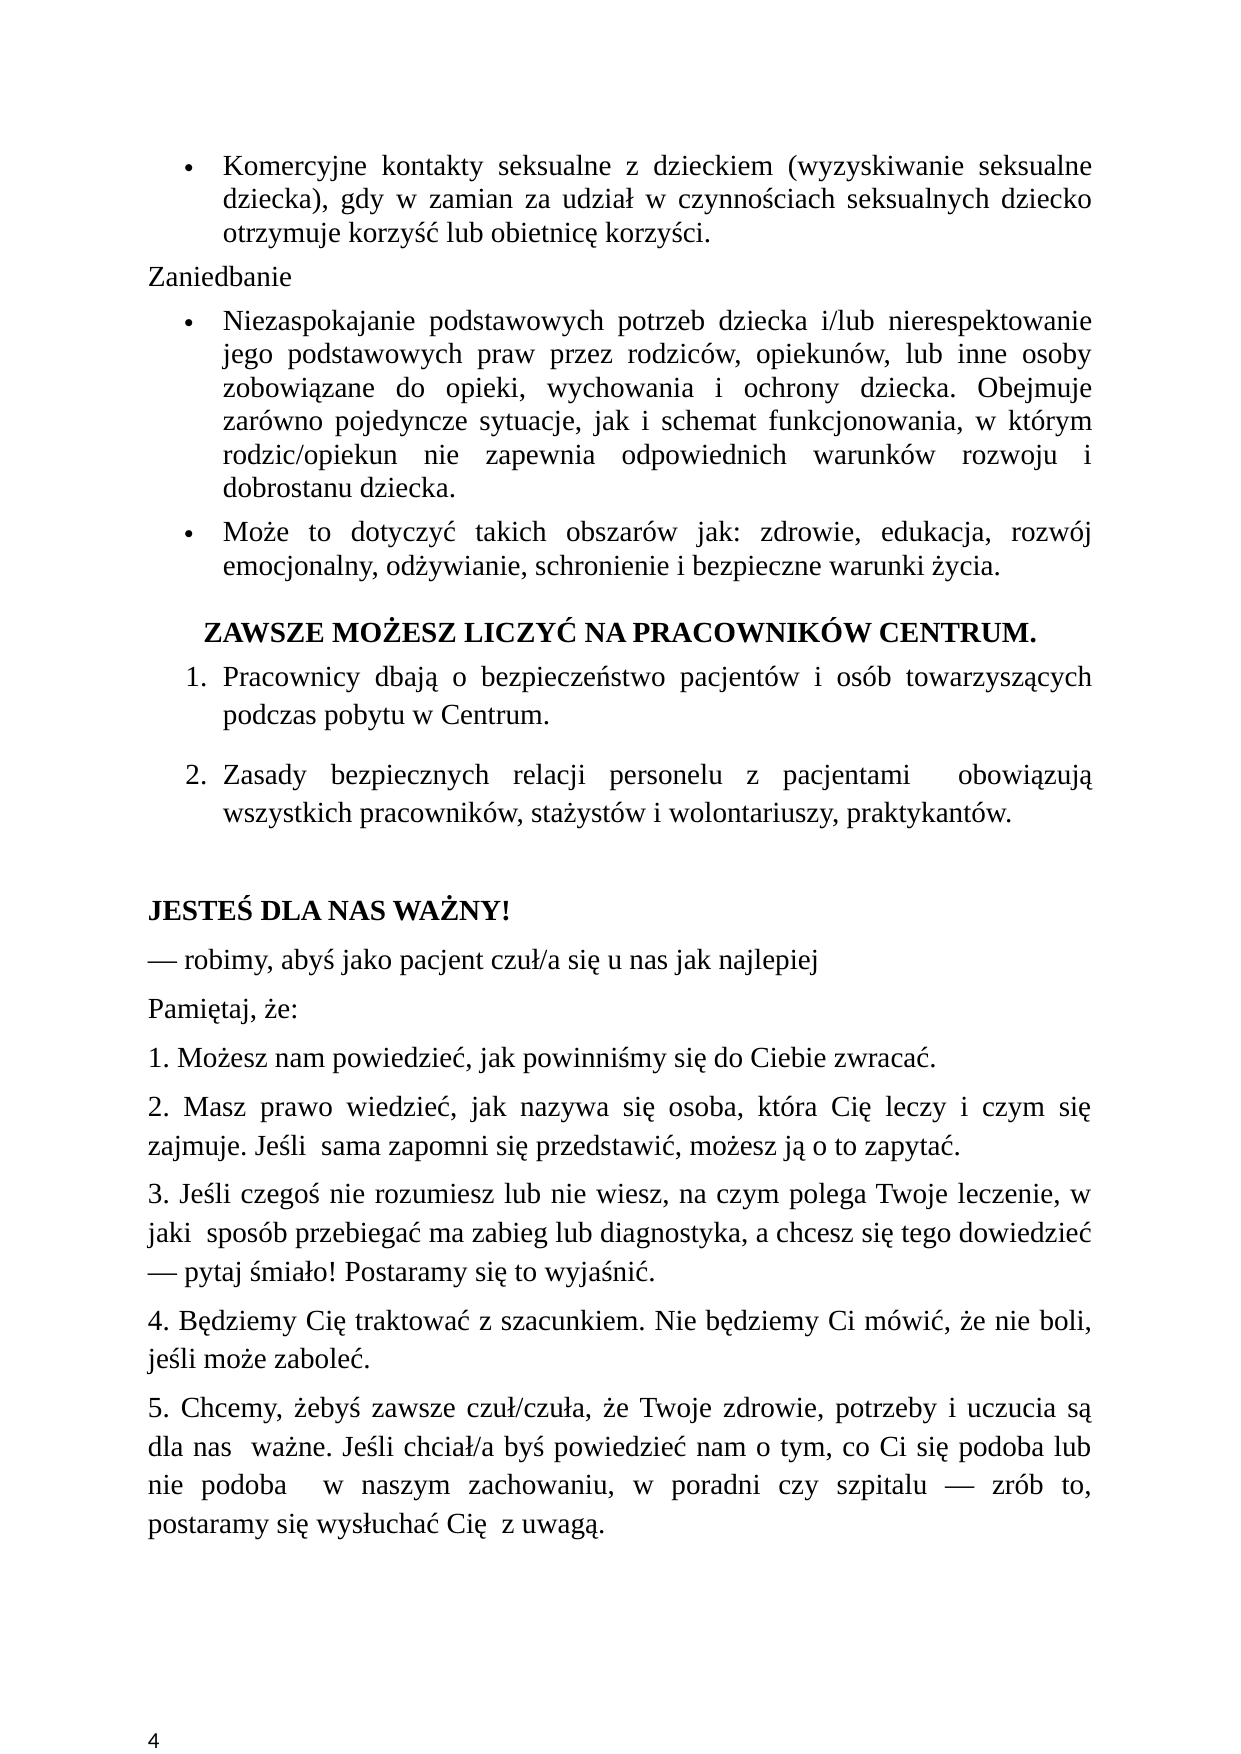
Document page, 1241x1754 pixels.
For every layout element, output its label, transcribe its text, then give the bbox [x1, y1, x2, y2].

list Pracownicy dbają o bezpieczeństwo pacjentów i osób towarzyszących podczas pobytu w Centrum. [185, 659, 1093, 731]
text 5. Chcemy, żebyś zawsze czuł/czuła, że Twoje zdrowie, potrzeby i uczucia są dla nas ważne. Jeśli chciał/a byś powiedzieć nam o tym, co Ci się podoba lub nie podoba w naszym zachowaniu, w poradni czy szpitalu — zrób to, postaramy się wysłuchać Cię z uwagą. [148, 1390, 1093, 1539]
list Niezaspokajanie podstawowych potrzeb dziecka i/lub nierespektowanie jego podstawowych praw przez rodziców, opiekunów, lub inne osoby zobowiązane do opieki, wychowania i ochrony dziecka. Obejmuje zarówno pojedyncze sytuacje, jak i schemat funkcjonowania, w którym rodzic/opiekun nie zapewnia odpowiednich warunków rozwoju i dobrostanu dziecka. [185, 303, 1093, 504]
text Zaniedbanie [148, 259, 1093, 292]
text JESTEŚ DLA NAS WAŻNY! [148, 893, 1093, 927]
text — robimy, abyś jako pacjent czuł/a się u nas jak najlepiej [148, 942, 1093, 976]
text 2. Masz prawo wiedzieć, jak nazywa się osoba, która Cię leczy i czym się zajmuje. Jeśli sama zapomni się przedstawić, możesz ją o to zapytać. [148, 1089, 1093, 1161]
text 4. Będziemy Cię traktować z szacunkiem. Nie będziemy Ci mówić, że nie boli, jeśli może zaboleć. [148, 1303, 1093, 1375]
text 3. Jeśli czegoś nie rozumiesz lub nie wiesz, na czym polega Twoje leczenie, w jaki sposób przebiegać ma zabieg lub diagnostyka, a chcesz się tego dowiedzieć — pytaj śmiało! Postaramy się to wyjaśnić. [148, 1177, 1093, 1287]
list Zasady bezpiecznych relacji personelu z pacjentami obowiązują wszystkich pracowników, stażystów i wolontariuszy, praktykantów. [185, 757, 1093, 829]
text 1. Możesz nam powiedzieć, jak powinniśmy się do Ciebie zwracać. [148, 1040, 1093, 1074]
list Może to dotyczyć takich obszarów jak: zdrowie, edukacja, rozwój emocjonalny, odżywianie, schronienie i bezpieczne warunki życia. [185, 514, 1093, 581]
list Komercyjne kontakty seksualne z dzieckiem (wyzyskiwanie seksualne dziecka), gdy w zamian za udział w czynnościach seksualnych dziecko otrzymuje korzyść lub obietnicę korzyści. [185, 148, 1093, 248]
text Pamiętaj, że: [148, 991, 1093, 1025]
text ZAWSZE MOŻESZ LICZYĆ NA PRACOWNIKÓW CENTRUM. [148, 615, 1093, 648]
